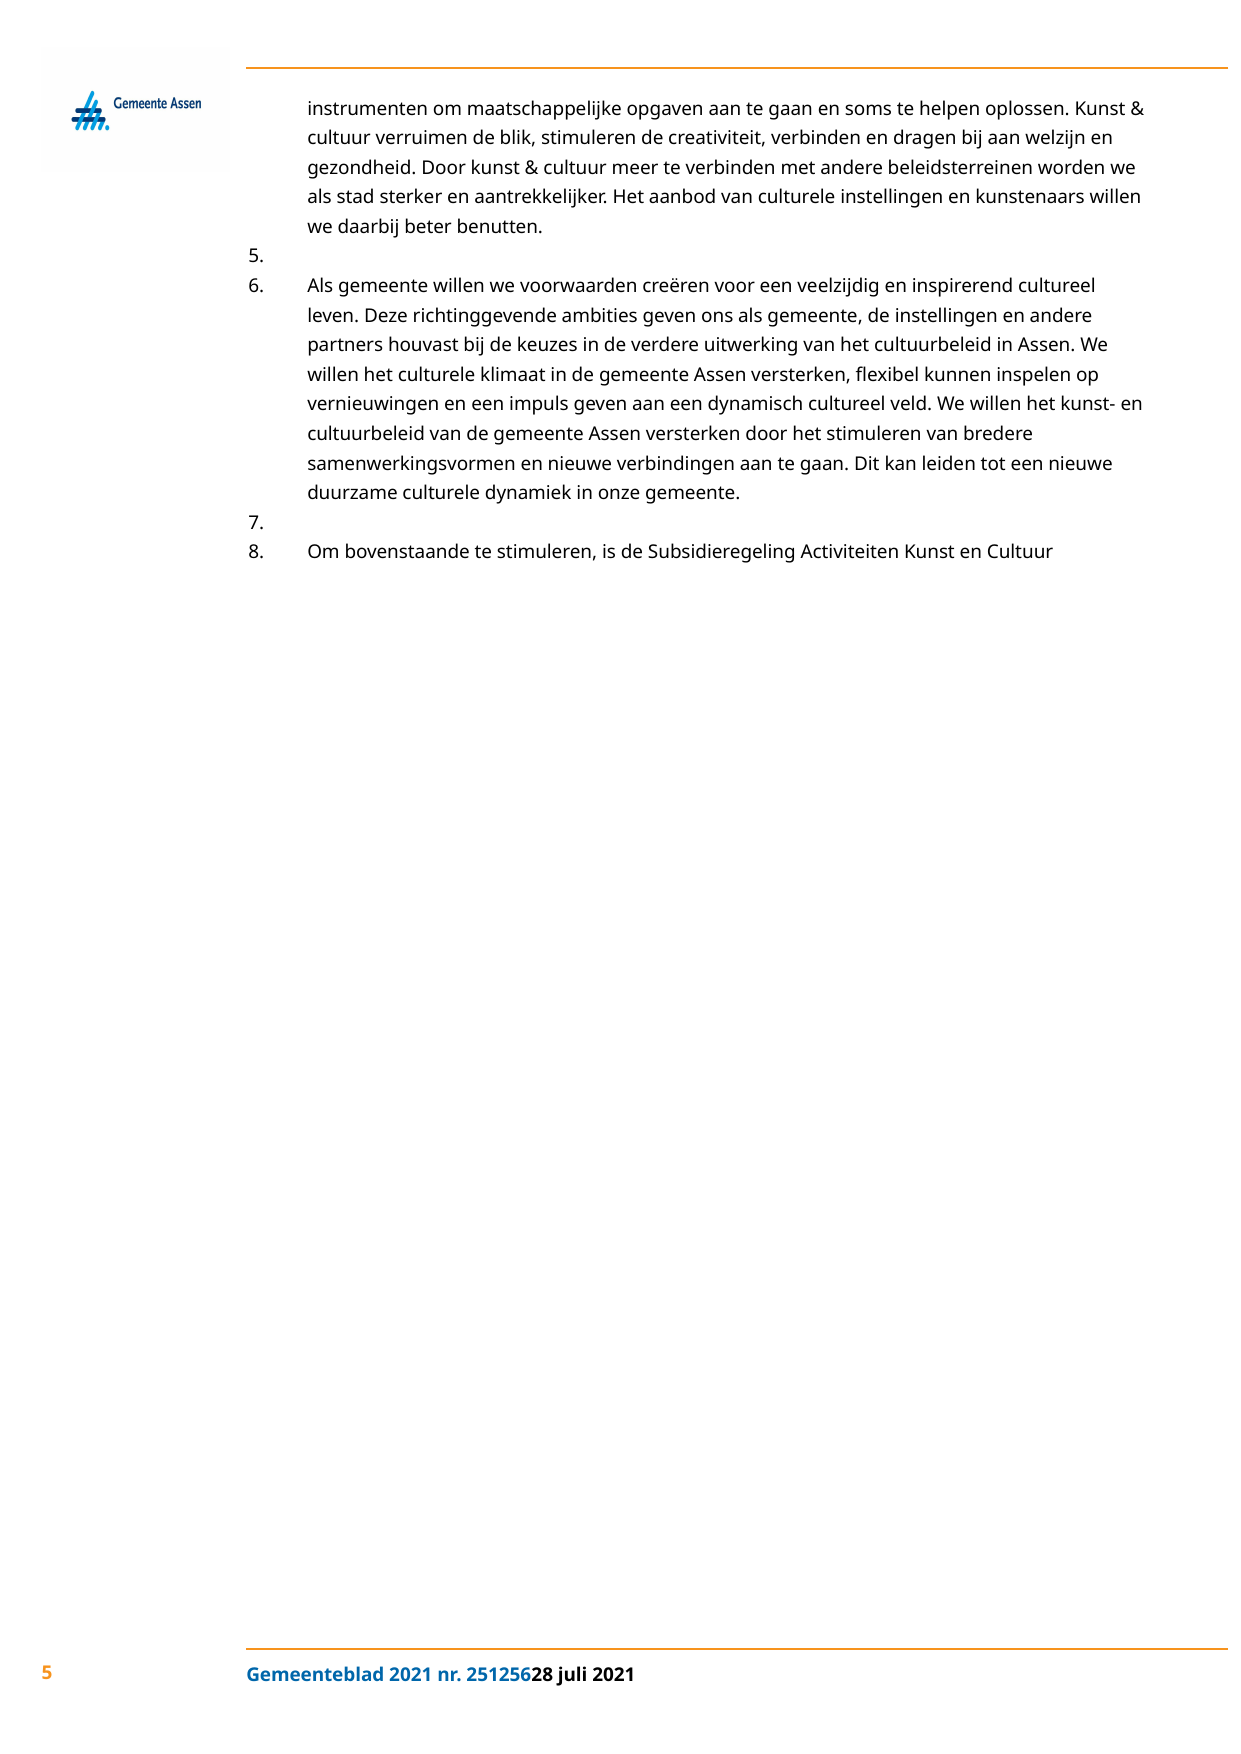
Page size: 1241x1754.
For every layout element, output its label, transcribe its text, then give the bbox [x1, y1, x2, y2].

list instrumenten om maatschappelijke opgaven aan te gaan en soms te helpen oplossen. Kunst & cultuur verruimen de blik, stimuleren de creativiteit, verbinden en dragen bij aan welzijn en gezondheid. Door kunst & cultuur meer te verbinden met andere beleidsterreinen worden we als stad sterker en aantrekkelijker. Het aanbod van culturele instellingen en kunstenaars willen we daarbij beter benutten. [248, 95, 1152, 239]
picture [41, 47, 231, 172]
list Als gemeente willen we voorwaarden creëren voor een veelzijdig en inspirerend cultureel leven. Deze richtinggevende ambities geven ons als gemeente, de instellingen en andere partners houvast bij de keuzes in de verdere uitwerking van het cultuurbeleid in Assen. We willen het culturele klimaat in de gemeente Assen versterken, flexibel kunnen inspelen op vernieuwingen en een impuls geven aan een dynamisch cultureel veld. We willen het kunst- en cultuurbeleid van de gemeente Assen versterken door het stimuleren van bredere samenwerkingsvormen en nieuwe verbindingen aan te gaan. Dit kan leiden tot een nieuwe duurzame culturele dynamiek in onze gemeente. [248, 272, 1152, 505]
list Om bovenstaande te stimuleren, is de Subsidieregeling Activiteiten Kunst en Cultuur [248, 538, 1152, 564]
